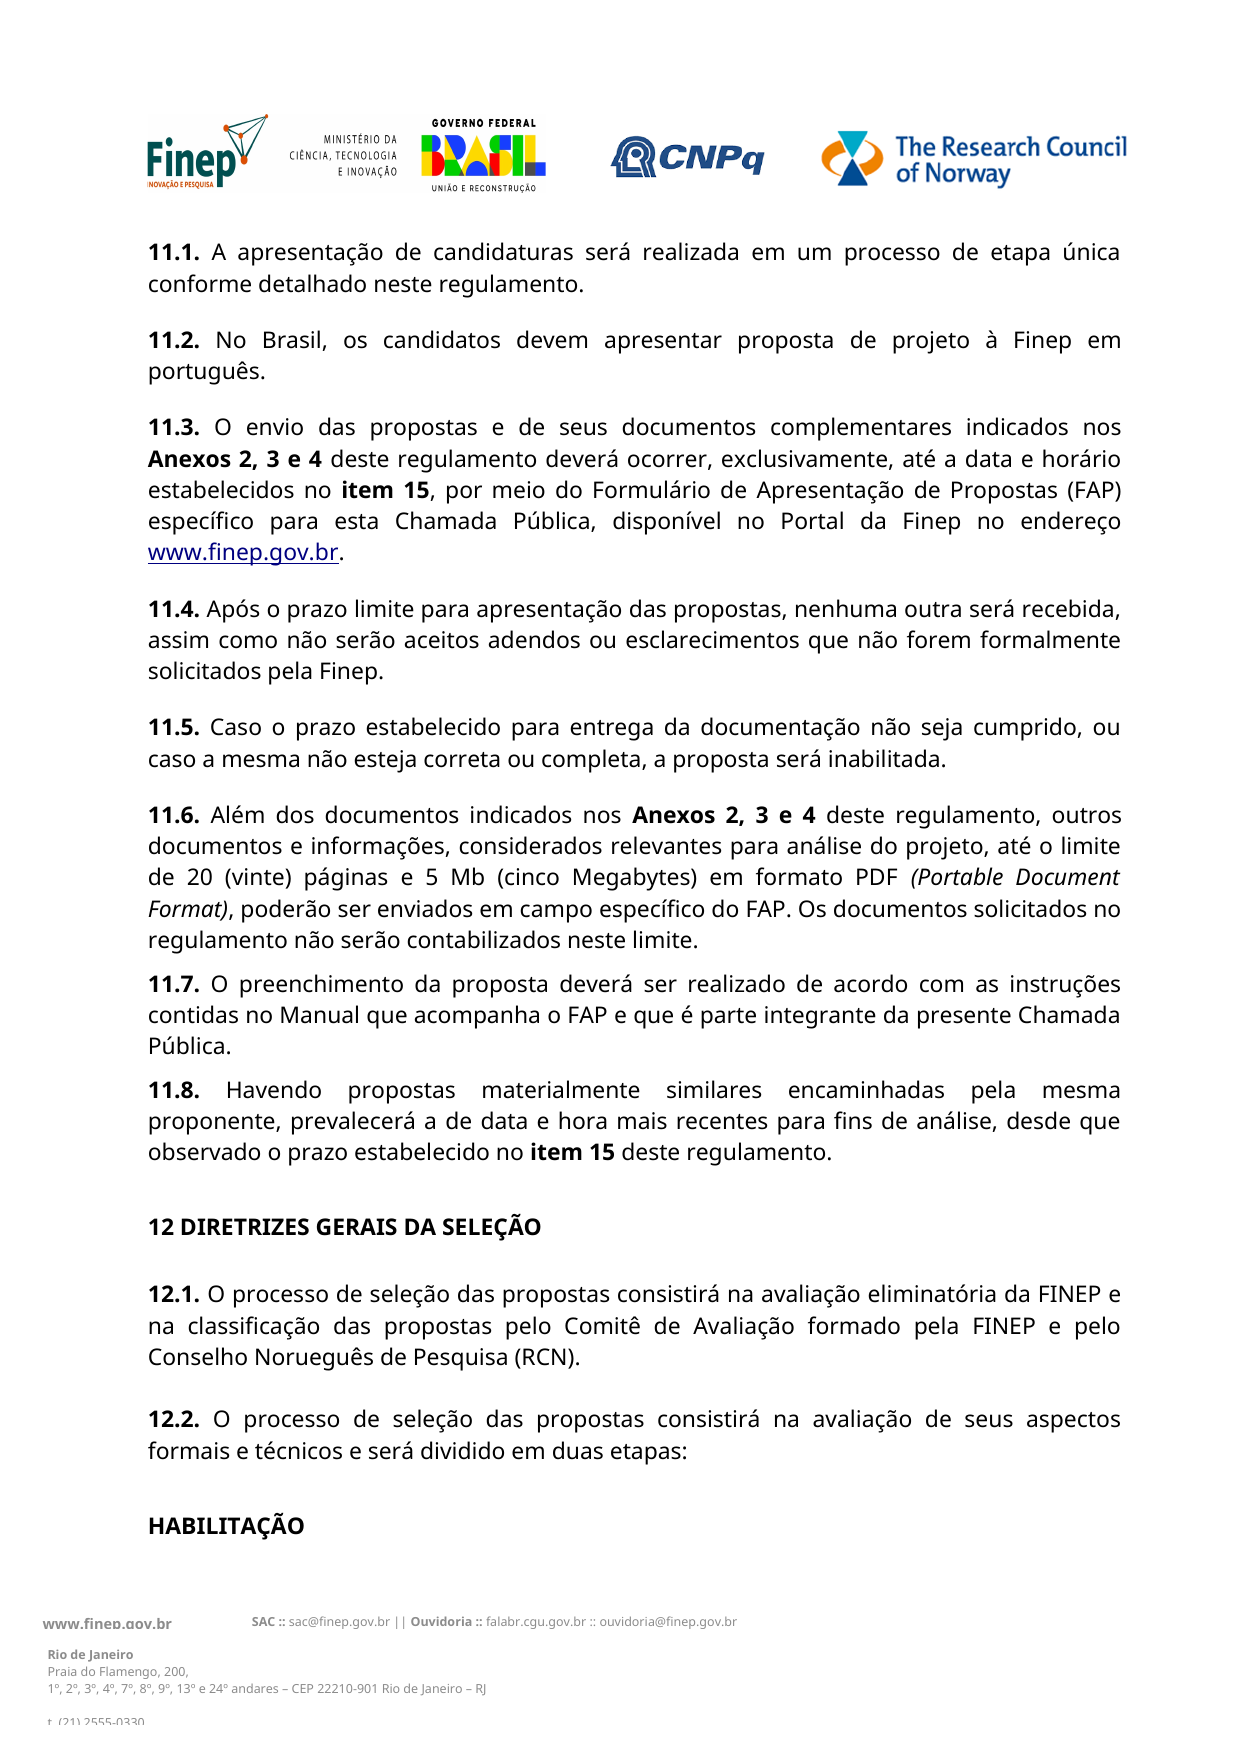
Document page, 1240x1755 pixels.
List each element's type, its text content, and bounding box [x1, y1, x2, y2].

text 12.2. O processo de seleção das propostas consistirá na avaliação de seus aspectos formais e técnicos e será dividido em duas etapas: [148, 1403, 1122, 1466]
text 11.1. A apresentação de candidaturas será realizada em um processo de etapa única conforme detalhado neste regulamento. [148, 236, 1122, 299]
text 11.7. O preenchimento da proposta deverá ser realizado de acordo com as instruções contidas no Manual que acompanha o FAP e que é parte integrante da presente Chamada Pública. [148, 967, 1122, 1061]
text 11.5. Caso o prazo estabelecido para entrega da documentação não seja cumprido, ou caso a mesma não esteja correta ou completa, a proposta será inabilitada. [148, 711, 1122, 774]
text 11.2. No Brasil, os candidatos devem apresentar proposta de projeto à Finep em português. [148, 324, 1122, 386]
text 12.1. O processo de seleção das propostas consistirá na avaliação eliminatória da FINEP e na classificação das propostas pelo Comitê de Avaliação formado pela FINEP e pelo Conselho Norueguês de Pesquisa (RCN). [148, 1278, 1122, 1372]
text HABILITAÇÃO [148, 1510, 1122, 1541]
text 11.8. Havendo propostas materialmente similares encaminhadas pela mesma proponente, prevalecerá a de data e hora mais recentes para fins de análise, desde que observado o prazo estabelecido no item 15 deste regulamento. [148, 1074, 1122, 1167]
subtitle 12 DIRETRIZES GERAIS DA SELEÇÃO [148, 1211, 1122, 1242]
text 11.4. Após o prazo limite para apresentação das propostas, nenhuma outra será recebida, assim como não serão aceitos adendos ou esclarecimentos que não forem formalmente solicitados pela Finep. [148, 592, 1122, 686]
text 11.6. Além dos documentos indicados nos Anexos 2, 3 e 4 deste regulamento, outros documentos e informações, considerados relevantes para análise do projeto, até o limite de 20 (vinte) páginas e 5 Mb (cinco Megabytes) em formato PDF (Portable Document Format), poderão ser enviados em campo específico do FAP. Os documentos solicitados no regulamento não serão contabilizados neste limite. [148, 799, 1122, 955]
text 11.3. O envio das propostas e de seus documentos complementares indicados nos Anexos 2, 3 e 4 deste regulamento deverá ocorrer, exclusivamente, até a data e horário estabelecidos no item 15, por meio do Formulário de Apresentação de Propostas (FAP) específico para esta Chamada Pública, disponível no Portal da Finep no endereço www.finep.gov.br. [148, 411, 1122, 567]
